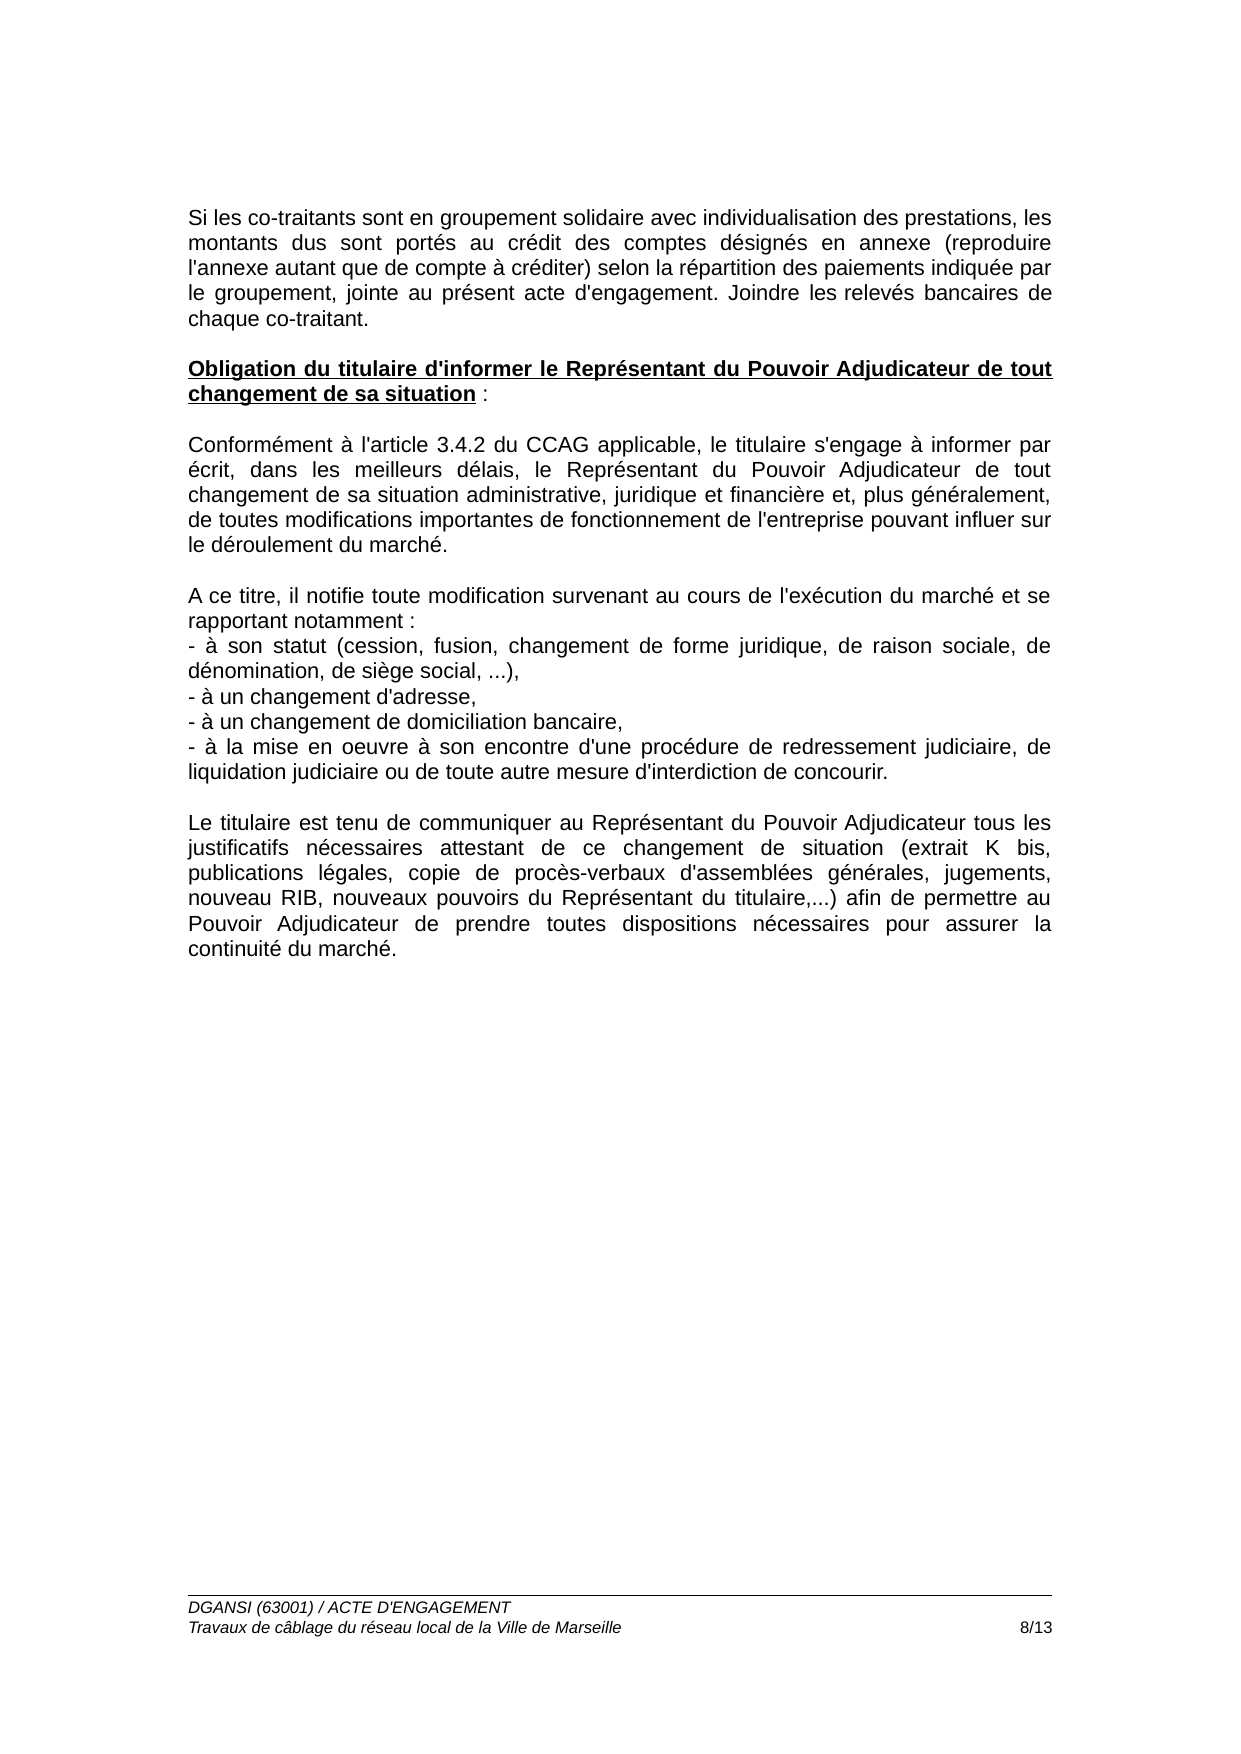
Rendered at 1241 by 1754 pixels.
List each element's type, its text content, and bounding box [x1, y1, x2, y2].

text Le titulaire est tenu de communiquer au Représentant du Pouvoir Adjudicateur tous les justificatifs nécessaires attestant de ce changement de situation (extrait K bis, publications légales, copie de procès-verbaux d'assemblées générales, jugements, nouveau RIB, nouveaux pouvoirs du Représentant du titulaire,...) afin de permettre au Pouvoir Adjudicateur de prendre toutes dispositions nécessaires pour assurer la continuité du marché. [188, 809, 1052, 961]
text Obligation du titulaire d'informer le Représentant du Pouvoir Adjudicateur de tout [188, 356, 1052, 378]
text - à son statut (cession, fusion, changement de forme juridique, de raison sociale, de dénomination, de siège social, ...), [188, 633, 1052, 683]
text Conformément à l'article 3.4.2 du CCAG applicable, le titulaire s'engage à informer par écrit, dans les meilleurs délais, le Représentant du Pouvoir Adjudicateur de tout changement de sa situation administrative, juridique et financière et, plus généralement, de toutes modifications importantes de fonctionnement de l'entreprise pouvant influer sur le déroulement du marché. [188, 431, 1052, 557]
text A ce titre, il notifie toute modification survenant au cours de l'exécution du marché et se rapportant notamment : [188, 583, 1052, 633]
text - à un changement d'adresse, [188, 683, 1052, 709]
text - à un changement de domiciliation bancaire, [188, 709, 1052, 734]
text Si les co-traitants sont en groupement solidaire avec individualisation des prestations, les montants dus sont portés au crédit des comptes désignés en annexe (reproduire l'annexe autant que de compte à créditer) selon la répartition des paiements indiquée par le groupement, jointe au présent acte d'engagement. Joindre les relevés bancaires de chaque co-traitant. [188, 204, 1052, 331]
text changement de sa situation : [188, 379, 1052, 406]
text - à la mise en oeuvre à son encontre d'une procédure de redressement judiciaire, de liquidation judiciaire ou de toute autre mesure d'interdiction de concourir. [188, 734, 1052, 784]
